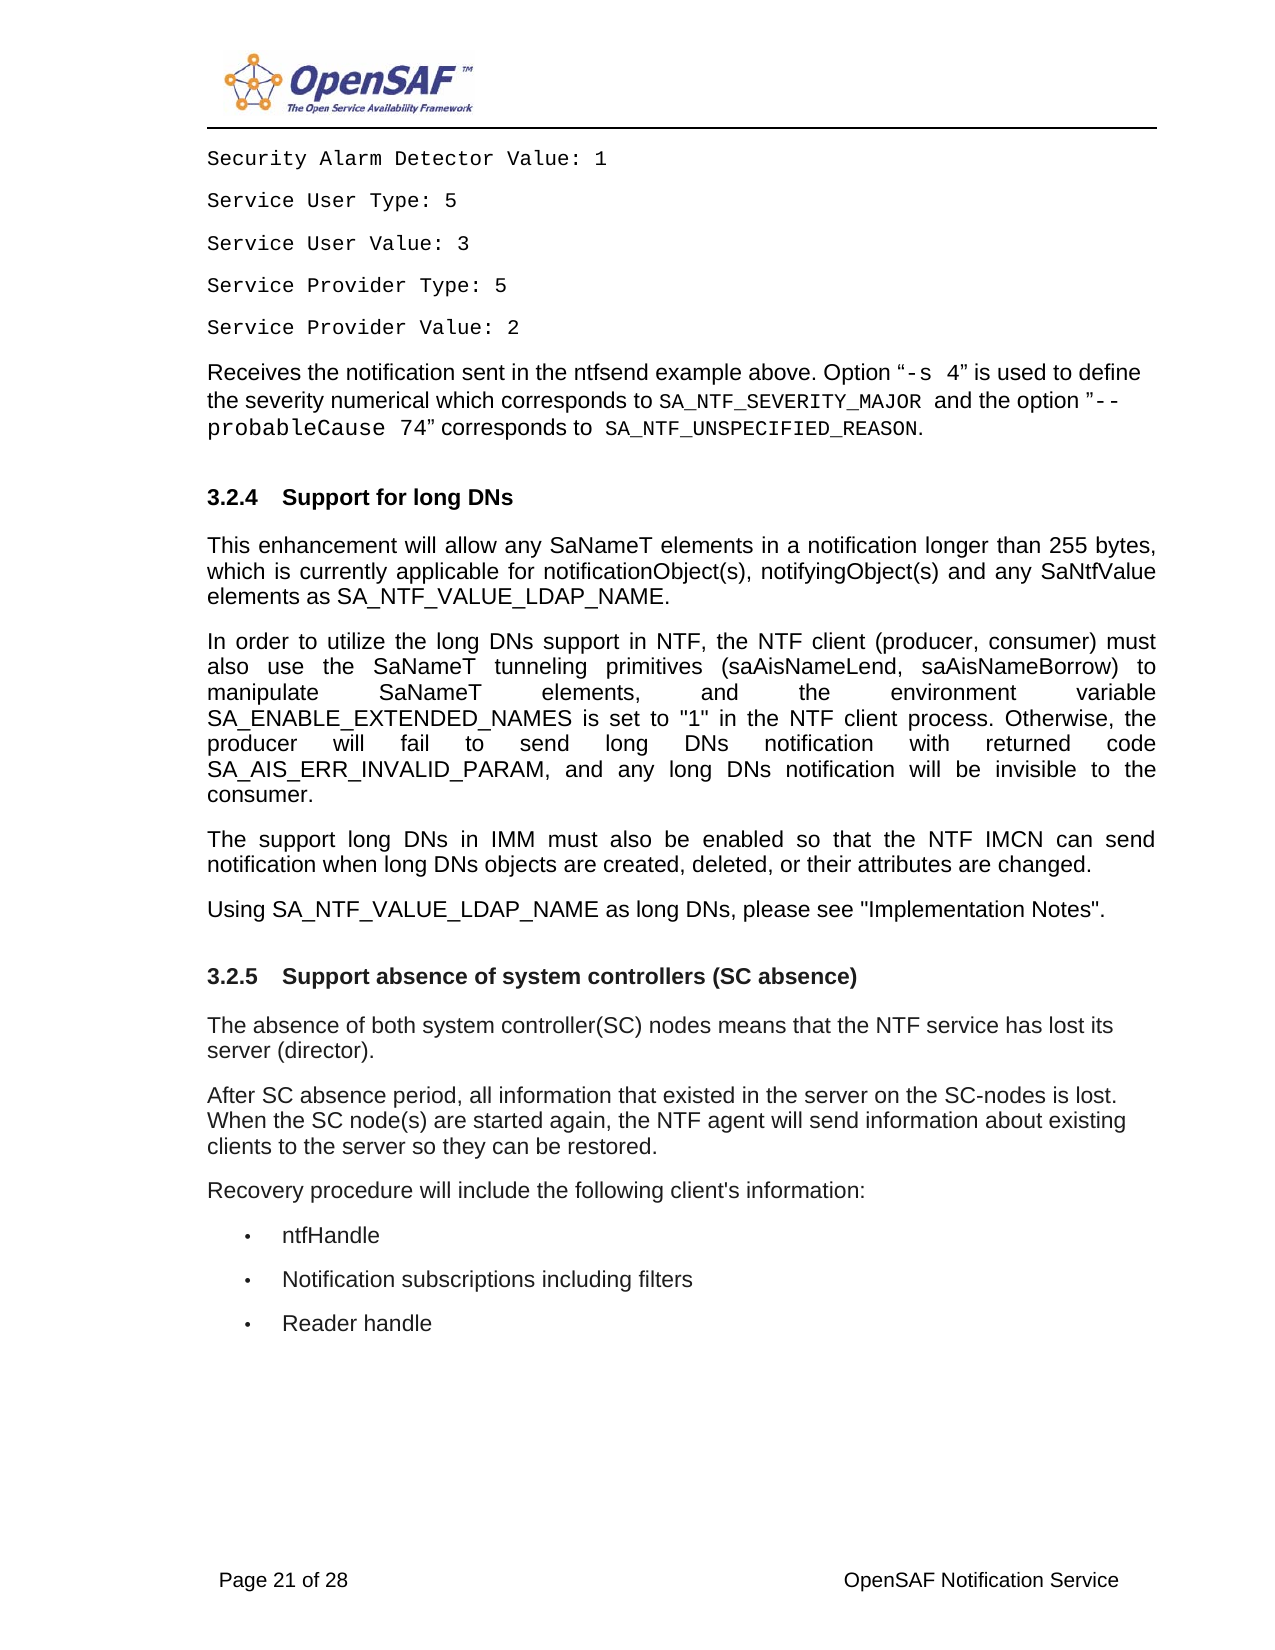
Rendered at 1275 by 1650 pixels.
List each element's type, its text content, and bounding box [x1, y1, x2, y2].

text Using SA_NTF_VALUE_LDAP_NAME as long DNs, please see "Implementation Notes". [207, 896, 1157, 922]
text The absence of both system controller(SC) nodes means that the NTF service has lost its server (director). [207, 1012, 1157, 1063]
subtitle Support for long DNs [207, 484, 1157, 510]
text In order to utilize the long DNs support in NTF, the NTF client (producer, consumer) must also use the SaNameT tunneling primitives (saAisNameLend, saAisNameBorrow) to manipulate SaNameT elements, and the environment variable SA_ENABLE_EXTENDED_NAMES is set to "1" in the NTF client process. Otherwise, the producer will fail to send long DNs notification with returned code SA_AIS_ERR_INVALID_PARAM, and any long DNs notification will be invisible to the consumer. [207, 628, 1157, 808]
subtitle Support absence of system controllers (SC absence) [207, 964, 1157, 989]
text The support long DNs in IMM must also be enabled so that the NTF IMCN can send notification when long DNs objects are created, deleted, or their attributes are changed. [207, 826, 1157, 878]
text Service Provider Type: 5 [207, 275, 1157, 298]
text Recovery procedure will include the following client's information: [207, 1178, 1157, 1203]
picture [223, 50, 475, 116]
text Service Provider Value: 2 [207, 317, 1157, 341]
list Reader handle [244, 1311, 1157, 1337]
text Receives the notification sent in the ntfsend example above. Option “-s 4” is used to define the severity numerical which corresponds to SA_NTF_SEVERITY_MAJOR and the option ”--probableCause 74” corresponds to SA_NTF_UNSPECIFIED_REASON. [207, 360, 1157, 442]
list ntfHandle [244, 1222, 1157, 1248]
text This enhancement will allow any SaNameT elements in a notification longer than 255 bytes, which is currently applicable for notificationObject(s), notifyingObject(s) and any SaNtfValue elements as SA_NTF_VALUE_LDAP_NAME. [207, 533, 1157, 609]
text After SC absence period, all information that existed in the server on the SC-nodes is lost. When the SC node(s) are started again, the NTF agent will send information about existing clients to the server so they can be restored. [207, 1082, 1157, 1159]
list Notification subscriptions including filters [244, 1267, 1157, 1292]
text Service User Type: 5 [207, 190, 1157, 214]
text Security Alarm Detector Value: 1 [207, 148, 1157, 171]
text Service User Value: 3 [207, 232, 1157, 256]
